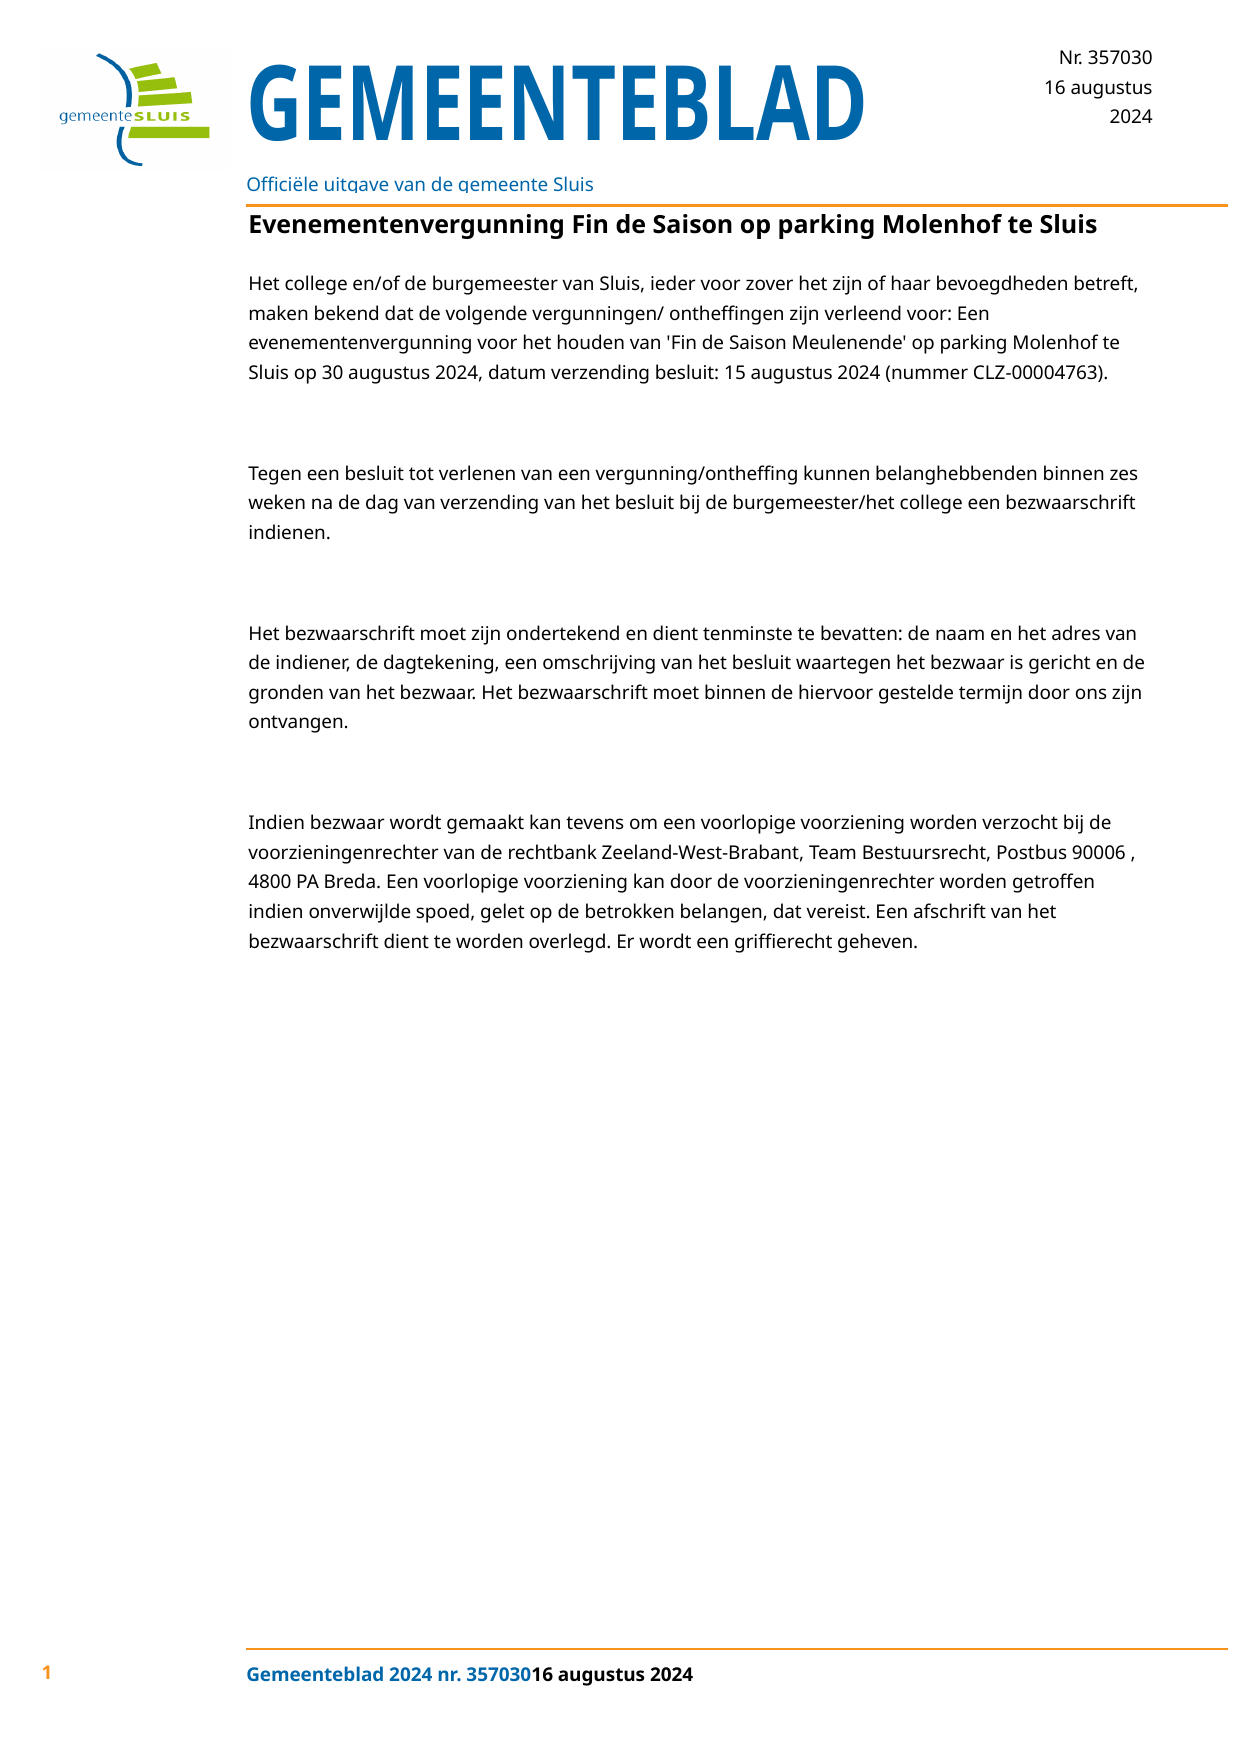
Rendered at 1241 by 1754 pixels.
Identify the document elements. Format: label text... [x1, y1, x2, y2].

text Evenementenvergunning Fin de Saison op parking Molenhof te Sluis [248, 207, 1152, 241]
text Het college en/of de burgemeester van Sluis, ieder voor zover het zijn of haar bevoegdheden betreft, maken bekend dat de volgende vergunningen/ ontheffingen zijn verleend voor: Een evenementenvergunning voor het houden van 'Fin de Saison Meulenende' op parking Molenhof te Sluis op 30 augustus 2024, datum verzending besluit: 15 augustus 2024 (nummer CLZ-00004763). [248, 270, 1152, 385]
text Indien bezwaar wordt gemaakt kan tevens om een voorlopige voorziening worden verzocht bij de voorzieningenrechter van de rechtbank Zeeland-West-Brabant, Team Bestuursrecht, Postbus 90006 , 4800 PA Breda. Een voorlopige voorziening kan door de voorzieningenrechter worden getroffen indien onverwijlde spoed, gelet op de betrokken belangen, dat vereist. Een afschrift van het bezwaarschrift dient te worden overlegd. Er wordt een griffierecht geheven. [248, 809, 1152, 953]
text Tegen een besluit tot verlenen van een vergunning/ontheffing kunnen belanghebbenden binnen zes weken na de dag van verzending van het besluit bij de burgemeester/het college een bezwaarschrift indienen. [248, 460, 1152, 545]
picture [41, 47, 231, 172]
text Het bezwaarschrift moet zijn ondertekend en dient tenminste te bevatten: de naam en het adres van de indiener, de dagtekening, een omschrijving van het besluit waartegen het bezwaar is gericht en de gronden van het bezwaar. Het bezwaarschrift moet binnen de hiervoor gestelde termijn door ons zijn ontvangen. [248, 620, 1152, 734]
